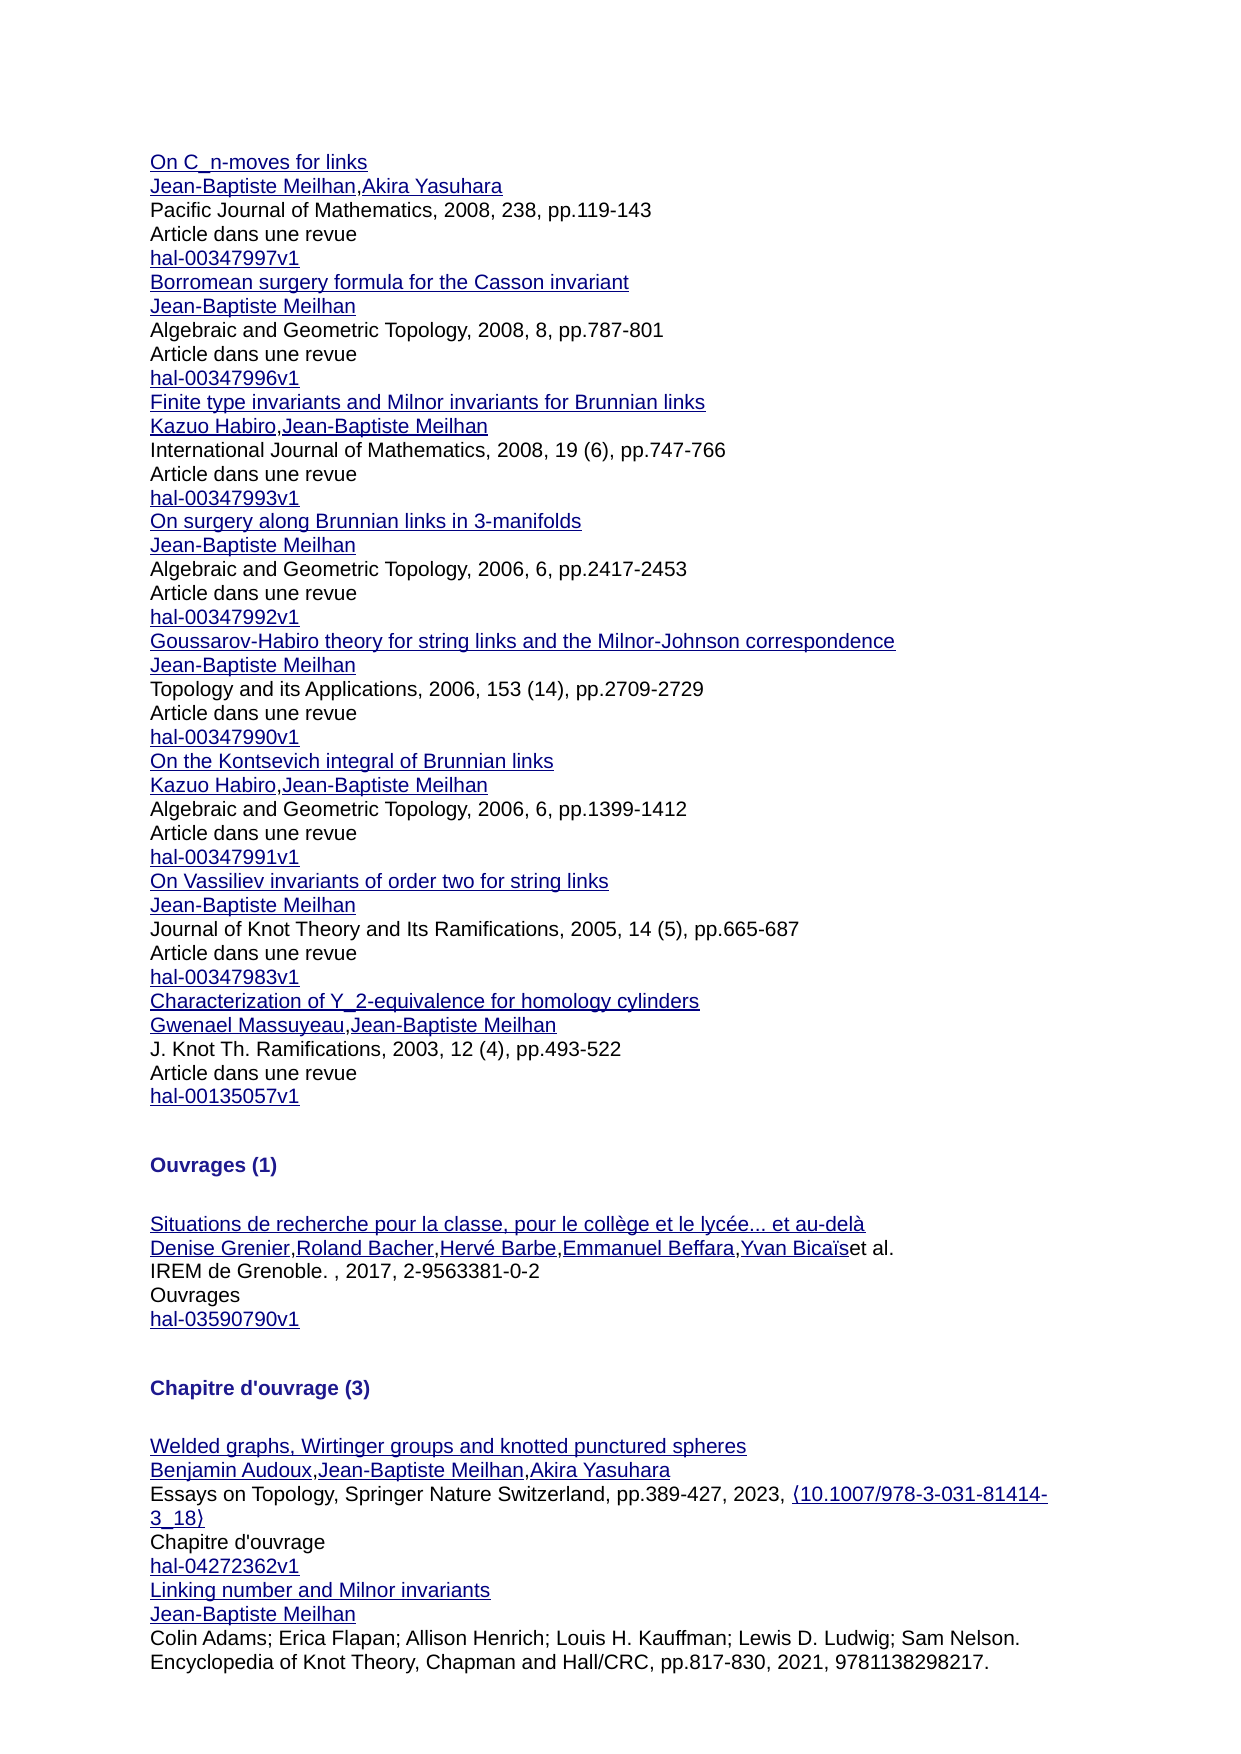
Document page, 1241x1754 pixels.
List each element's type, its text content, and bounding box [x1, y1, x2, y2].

table_cell On the Kontsevich integral of Brunnian links Kazuo Habiro,Jean-Baptiste Meilhan Algebraic and Geometric Topology, 2006, 6, pp.1399-1412 Article dans une revue hal-00347991v1 [150, 749, 1090, 869]
table_header Situations de recherche pour la classe, pour le collège et le lycée... et au-delà Denise Grenier,Roland Bacher,Hervé Barbe,Emmanuel Beffara,Yvan Bicaïset al. IREM de Grenoble. , 2017, 2-9563381-0-2 Ouvrages hal-03590790v1 [150, 1211, 1090, 1331]
table_cell Goussarov-Habiro theory for string links and the Milnor-Johnson correspondence Jean-Baptiste Meilhan Topology and its Applications, 2006, 153 (14), pp.2709-2729 Article dans une revue hal-00347990v1 [150, 629, 1090, 749]
table_header Welded graphs, Wirtinger groups and knotted punctured spheres Benjamin Audoux,Jean-Baptiste Meilhan,Akira Yasuhara Essays on Topology, Springer Nature Switzerland, pp.389-427, 2023, ⟨10.1007/978-3-031-81414-3_18⟩ Chapitre d'ouvrage hal-04272362v1 [150, 1434, 1090, 1578]
table_cell Characterization of Y_2-equivalence for homology cylinders Gwenael Massuyeau,Jean-Baptiste Meilhan J. Knot Th. Ramifications, 2003, 12 (4), pp.493-522 Article dans une revue hal-00135057v1 [150, 989, 1090, 1108]
table_cell Linking number and Milnor invariants Jean-Baptiste Meilhan Colin Adams; Erica Flapan; Allison Henrich; Louis H. Kauffman; Lewis D. Ludwig; Sam Nelson. Encyclopedia of Knot Theory, Chapman and Hall/CRC, pp.817-830, 2021, 9781138298217. [150, 1578, 1090, 1674]
table_cell Borromean surgery formula for the Casson invariant Jean-Baptiste Meilhan Algebraic and Geometric Topology, 2008, 8, pp.787-801 Article dans une revue hal-00347996v1 [150, 270, 1090, 389]
table_cell On surgery along Brunnian links in 3-manifolds Jean-Baptiste Meilhan Algebraic and Geometric Topology, 2006, 6, pp.2417-2453 Article dans une revue hal-00347992v1 [150, 509, 1090, 629]
table_cell On Vassiliev invariants of order two for string links Jean-Baptiste Meilhan Journal of Knot Theory and Its Ramifications, 2005, 14 (5), pp.665-687 Article dans une revue hal-00347983v1 [150, 869, 1090, 988]
subtitle Ouvrages (1) [150, 1153, 1090, 1177]
table_cell On C_n-moves for links Jean-Baptiste Meilhan,Akira Yasuhara Pacific Journal of Mathematics, 2008, 238, pp.119-143 Article dans une revue hal-00347997v1 [150, 150, 1090, 270]
subtitle Chapitre d'ouvrage (3) [150, 1376, 1090, 1400]
table_cell Finite type invariants and Milnor invariants for Brunnian links Kazuo Habiro,Jean-Baptiste Meilhan International Journal of Mathematics, 2008, 19 (6), pp.747-766 Article dans une revue hal-00347993v1 [150, 390, 1090, 509]
